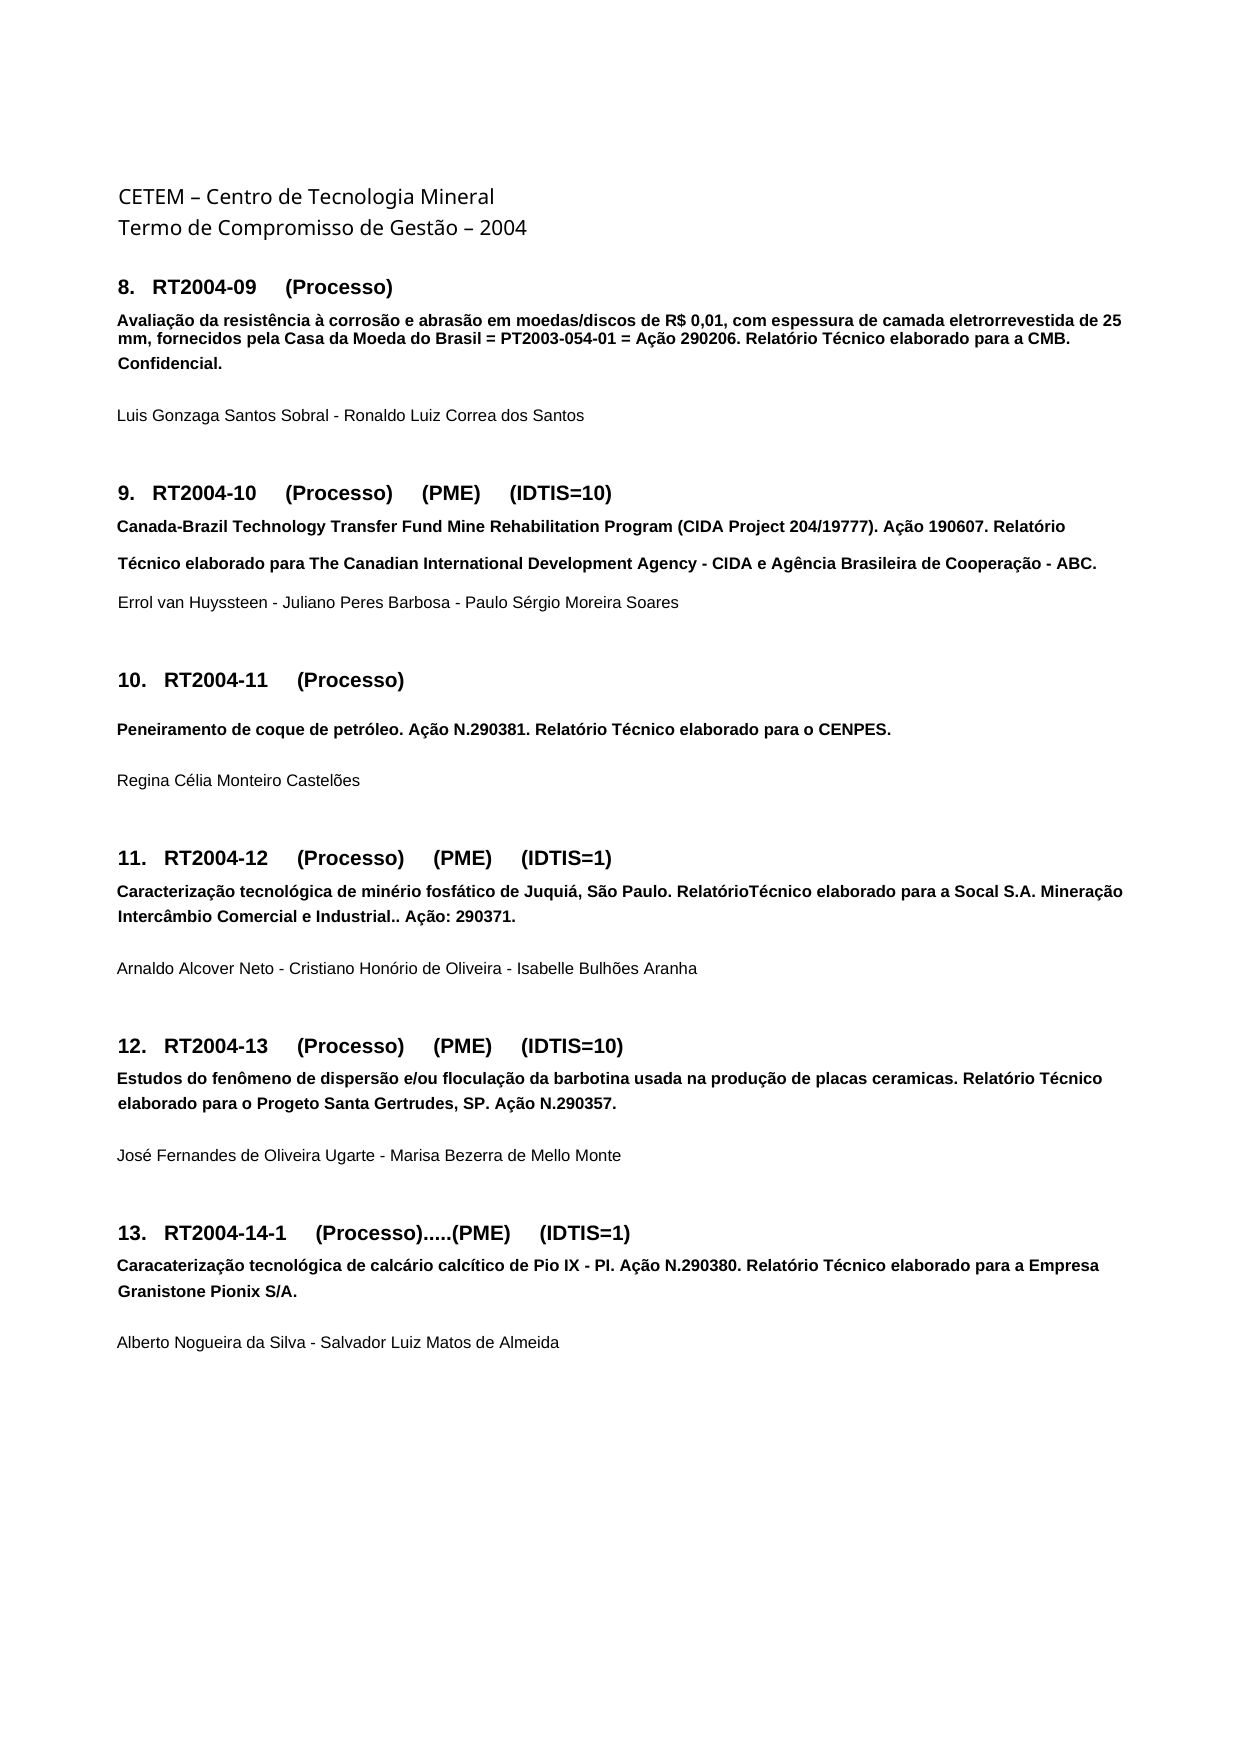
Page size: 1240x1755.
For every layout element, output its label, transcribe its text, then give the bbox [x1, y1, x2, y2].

subtitle 11. RT2004-12 (Processo) (PME) (IDTIS=1) [118, 842, 1148, 871]
subtitle 13. RT2004-14-1 (Processo).....(PME) (IDTIS=1) [118, 1217, 1148, 1246]
text Peneiramento de coque de petróleo. Ação N.290381. Relatório Técnico elaborado para o CENPES. [117, 713, 1146, 740]
text Canada-Brazil Technology Transfer Fund Mine Rehabilitation Program (CIDA Project 204/19777). Ação 190607. Relatório Técnico elaborado para The Canadian International Development Agency - CIDA e Agência Brasileira de Cooperação - ABC. Errol van Huyssteen - Juliano Peres Barbosa - Paulo Sérgio Moreira Soares [117, 517, 1131, 614]
text Alberto Nogueira da Silva - Salvador Luiz Matos de Almeida [117, 1326, 1148, 1354]
subtitle 8. RT2004-09 (Processo) [118, 271, 1148, 300]
subtitle 10. RT2004-11 (Processo) [118, 664, 1148, 693]
text Luis Gonzaga Santos Sobral - Ronaldo Luiz Correa dos Santos [117, 398, 1148, 427]
subtitle 9. RT2004-10 (Processo) (PME) (IDTIS=10) [118, 477, 1148, 506]
text Estudos do fenômeno de dispersão e/ou floculação da barbotina usada na produção de placas ceramicas. Relatório Técnico elaborado para o Progeto Santa Gertrudes, SP. Ação N.290357. [117, 1070, 1146, 1115]
text José Fernandes de Oliveira Ugarte - Marisa Bezerra de Mello Monte [117, 1138, 1148, 1167]
subtitle 12. RT2004-13 (Processo) (PME) (IDTIS=10) [118, 1030, 1148, 1058]
text Regina Célia Monteiro Castelões [117, 763, 1148, 792]
text Avaliação da resistência à corrosão e abrasão em moedas/discos de R$ 0,01, com espessura de camada eletrorrevestida de 25 mm, fornecidos pela Casa da Moeda do Brasil = PT2003-054-01 = Ação 290206. Relatório Técnico elaborado para a CMB. Confidencial. [117, 312, 1146, 375]
text Caracterização tecnológica de minério fosfático de Juquiá, São Paulo. RelatórioTécnico elaborado para a Socal S.A. Mineração Intercâmbio Comercial e Industrial.. Ação: 290371. [117, 883, 1146, 928]
text Arnaldo Alcover Neto - Cristiano Honório de Oliveira - Isabelle Bulhões Aranha [117, 951, 1148, 979]
text Caracaterização tecnológica de calcário calcítico de Pio IX - PI. Ação N.290380. Relatório Técnico elaborado para a Empresa Granistone Pionix S/A. [117, 1257, 1146, 1302]
